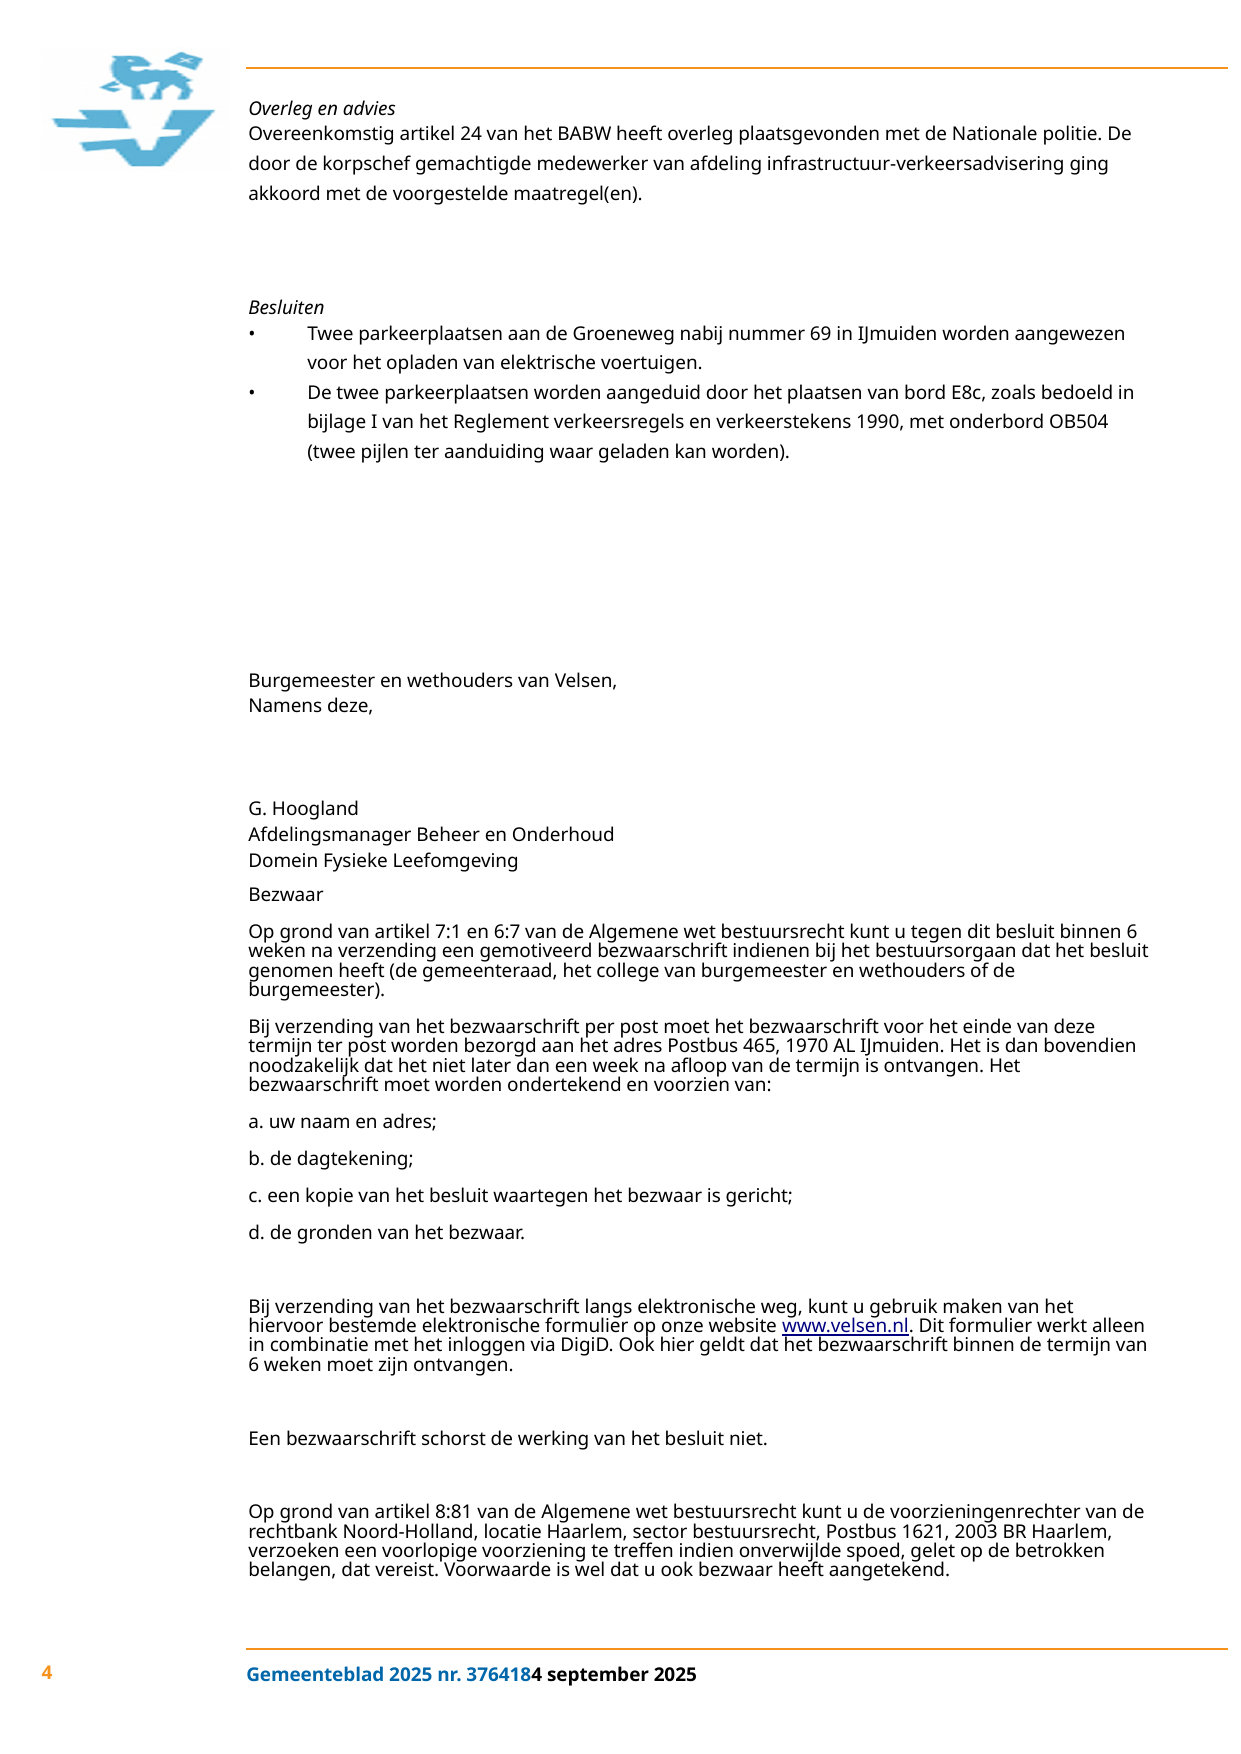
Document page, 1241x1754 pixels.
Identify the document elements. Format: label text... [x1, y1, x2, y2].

picture [41, 47, 231, 172]
text G. Hoogland [248, 795, 1152, 821]
text Afdelingsmanager Beheer en Onderhoud [248, 821, 1152, 847]
text Op grond van artikel 7:1 en 6:7 van de Algemene wet bestuursrecht kunt u tegen dit besluit binnen 6 weken na verzending een gemotiveerd bezwaarschrift indienen bij het bestuursorgaan dat het besluit genomen heeft (de gemeenteraad, het college van burgemeester en wethouders of de burgemeester). [248, 923, 1152, 1000]
text Domein Fysieke Leefomgeving [248, 847, 1152, 873]
list De twee parkeerplaatsen worden aangeduid door het plaatsen van bord E8c, zoals bedoeld in bijlage I van het Reglement verkeersregels en verkeerstekens 1990, met onderbord OB504 (twee pijlen ter aanduiding waar geladen kan worden). [248, 379, 1152, 464]
text Namens deze, [248, 692, 1152, 718]
text Overleg en advies [248, 95, 1152, 121]
text a. uw naam en adres; [248, 1113, 1152, 1132]
text d. de gronden van het bezwaar. [248, 1224, 1152, 1243]
text c. een kopie van het besluit waartegen het bezwaar is gericht; [248, 1187, 1152, 1206]
text Burgemeester en wethouders van Velsen, [248, 667, 1152, 692]
text Besluiten [248, 294, 1152, 320]
text b. de dagtekening; [248, 1150, 1152, 1169]
list Twee parkeerplaatsen aan de Groeneweg nabij nummer 69 in IJmuiden worden aangewezen voor het opladen van elektrische voertuigen. [248, 320, 1152, 375]
text Op grond van artikel 8:81 van de Algemene wet bestuursrecht kunt u de voorzieningenrechter van de rechtbank Noord-Holland, locatie Haarlem, sector bestuursrecht, Postbus 1621, 2003 BR Haarlem, verzoeken een voorlopige voorziening te treffen indien onverwijlde spoed, gelet op de betrokken belangen, dat vereist. Voorwaarde is wel dat u ook bezwaar heeft aangetekend. [248, 1503, 1152, 1581]
text Overeenkomstig artikel 24 van het BABW heeft overleg plaatsgevonden met de Nationale politie. De door de korpschef gemachtigde medewerker van afdeling infrastructuur-verkeersadvisering ging akkoord met de voorgestelde maatregel(en). [248, 121, 1152, 205]
text Bij verzending van het bezwaarschrift per post moet het bezwaarschrift voor het einde van deze termijn ter post worden bezorgd aan het adres Postbus 465, 1970 AL IJmuiden. Het is dan bovendien noodzakelijk dat het niet later dan een week na afloop van de termijn is ontvangen. Het bezwaarschrift moet worden ondertekend en voorzien van: [248, 1018, 1152, 1095]
text Een bezwaarschrift schorst de werking van het besluit niet. [248, 1429, 1152, 1449]
text Bezwaar [248, 886, 1152, 906]
text Bij verzending van het bezwaarschrift langs elektronische weg, kunt u gebruik maken van het hiervoor bestemde elektronische formulier op onze website www.velsen.nl. Dit formulier werkt alleen in combinatie met het inloggen via DigiD. Ook hier geldt dat het bezwaarschrift binnen de termijn van 6 weken moet zijn ontvangen. [248, 1298, 1152, 1375]
